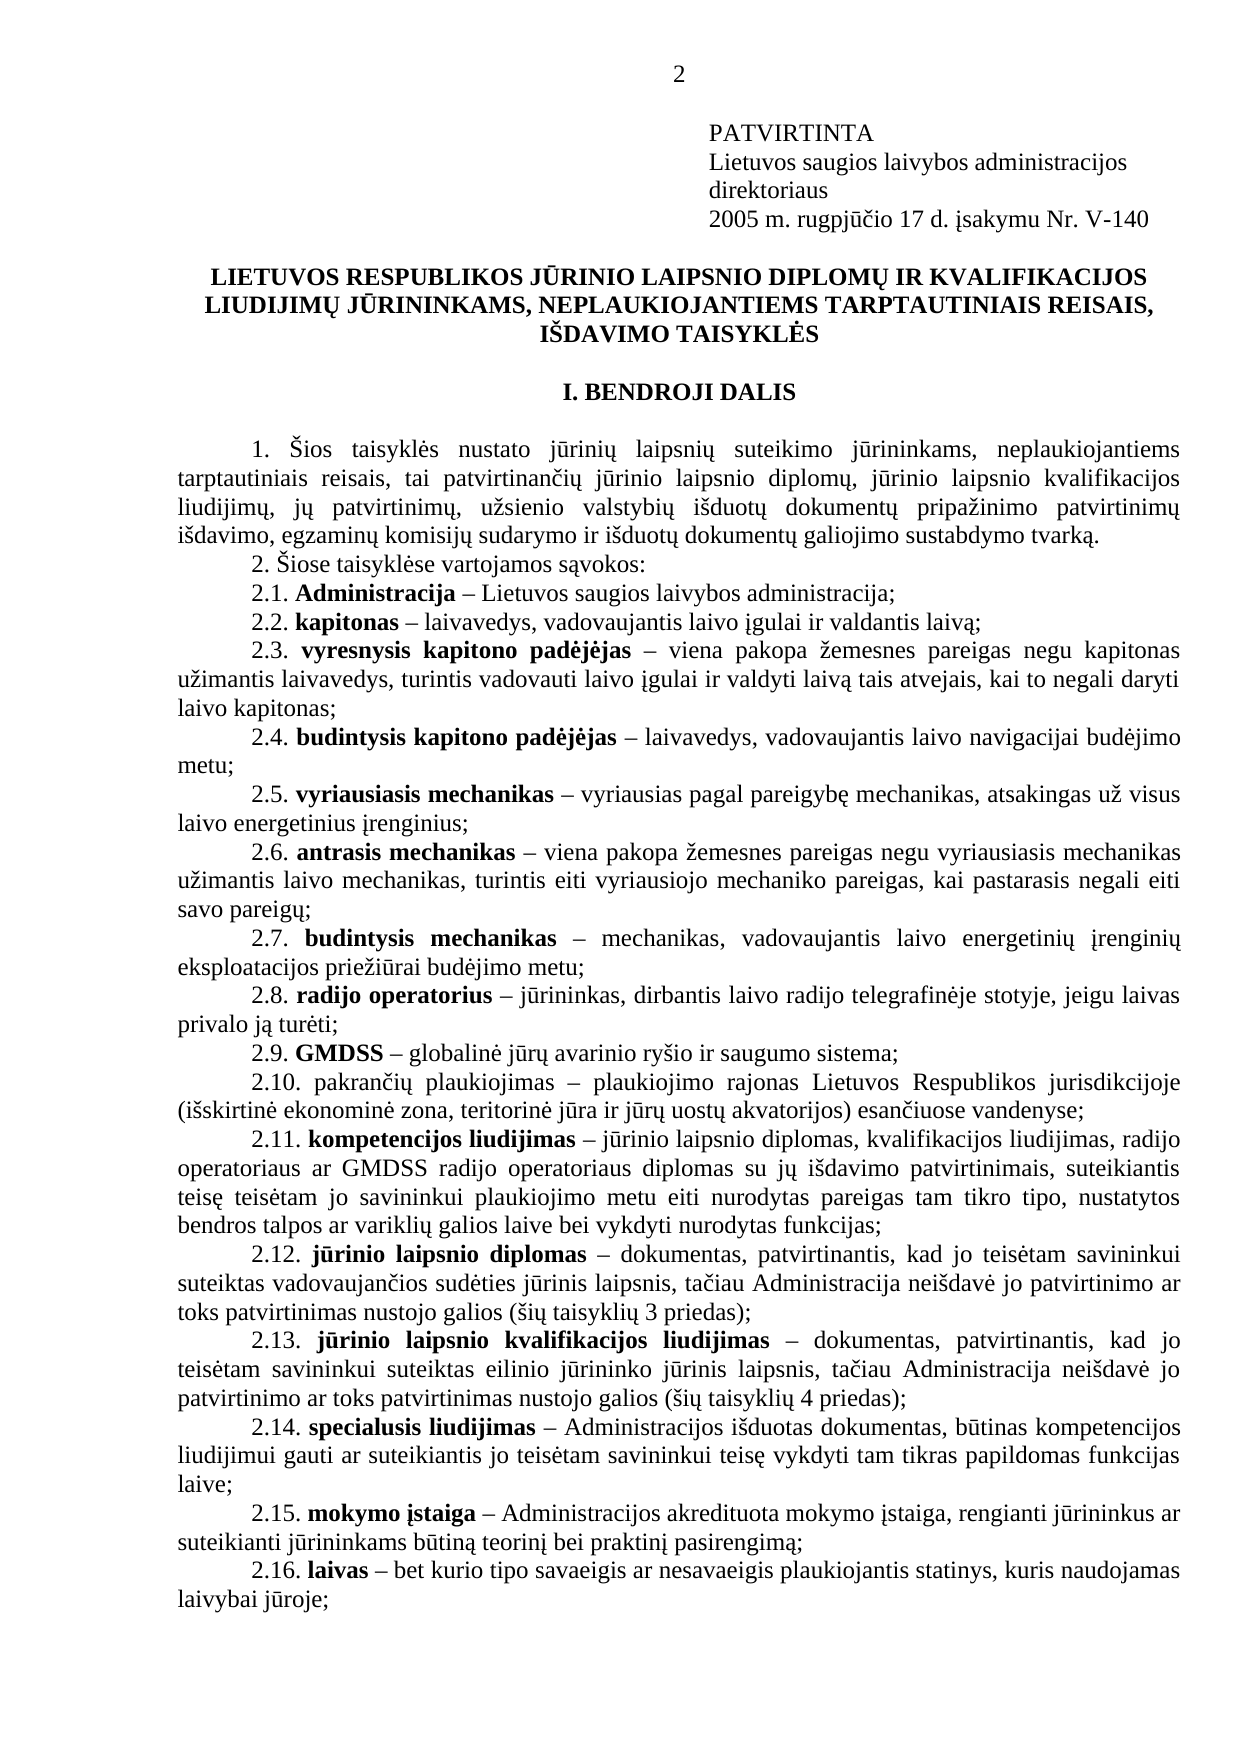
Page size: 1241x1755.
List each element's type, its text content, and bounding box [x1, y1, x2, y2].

text 2. Šiose taisyklėse vartojamos sąvokos: [177, 549, 1181, 578]
text 2.2. kapitonas – laivavedys, vadovaujantis laivo įgulai ir valdantis laivą; [177, 607, 1181, 636]
text direktoriaus [177, 176, 1181, 204]
text 2.1. Administracija – Lietuvos saugios laivybos administracija; [177, 578, 1181, 607]
text 2.7. budintysis mechanikas – mechanikas, vadovaujantis laivo energetinių įrenginių eksploatacijos priežiūrai budėjimo metu; [177, 923, 1181, 981]
text 2005 m. rugpjūčio 17 d. įsakymu Nr. V-140 [177, 204, 1181, 233]
text 2.11. kompetencijos liudijimas – jūrinio laipsnio diplomas, kvalifikacijos liudijimas, radijo operatoriaus ar GMDSS radijo operatoriaus diplomas su jų išdavimo patvirtinimais, suteikiantis teisę teisėtam jo savininkui plaukiojimo metu eiti nurodytas pareigas tam tikro tipo, nustatytos bendros talpos ar variklių galios laive bei vykdyti nurodytas funkcijas; [177, 1124, 1181, 1239]
text 2.3. vyresnysis kapitono padėjėjas – viena pakopa žemesnes pareigas negu kapitonas užimantis laivavedys, turintis vadovauti laivo įgulai ir valdyti laivą tais atvejais, kai to negali daryti laivo kapitonas; [177, 636, 1181, 722]
text 2.6. antrasis mechanikas – viena pakopa žemesnes pareigas negu vyriausiasis mechanikas užimantis laivo mechanikas, turintis eiti vyriausiojo mechaniko pareigas, kai pastarasis negali eiti savo pareigų; [177, 837, 1181, 923]
text 2.14. specialusis liudijimas – Administracijos išduotas dokumentas, būtinas kompetencijos liudijimui gauti ar suteikiantis jo teisėtam savininkui teisę vykdyti tam tikras papildomas funkcijas laive; [177, 1412, 1181, 1498]
text 1. Šios taisyklės nustato jūrinių laipsnių suteikimo jūrininkams, neplaukiojantiems tarptautiniais reisais, tai patvirtinančių jūrinio laipsnio diplomų, jūrinio laipsnio kvalifikacijos liudijimų, jų patvirtinimų, užsienio valstybių išduotų dokumentų pripažinimo patvirtinimų išdavimo, egzaminų komisijų sudarymo ir išduotų dokumentų galiojimo sustabdymo tvarką. [177, 434, 1181, 549]
text LIETUVOS RESPUBLIKOS JŪRINIO LAIPSNIO DIPLOMŲ IR KVALIFIKACIJOS LIUDIJIMŲ JŪRININKAMS, NEPLAUKIOJANTIEMS TARPTAUTINIAIS REISAIS, IŠDAVIMO TAISYKLĖS [177, 262, 1181, 348]
text 2.8. radijo operatorius – jūrininkas, dirbantis laivo radijo telegrafinėje stotyje, jeigu laivas privalo ją turėti; [177, 981, 1181, 1038]
text 2.15. mokymo įstaiga – Administracijos akredituota mokymo įstaiga, rengianti jūrininkus ar suteikianti jūrininkams būtiną teorinį bei praktinį pasirengimą; [177, 1498, 1181, 1556]
text I. BENDROJI DALIS [177, 377, 1181, 406]
text Lietuvos saugios laivybos administracijos [177, 147, 1181, 176]
text 2.13. jūrinio laipsnio kvalifikacijos liudijimas – dokumentas, patvirtinantis, kad jo teisėtam savininkui suteiktas eilinio jūrininko jūrinis laipsnis, tačiau Administracija neišdavė jo patvirtinimo ar toks patvirtinimas nustojo galios (šių taisyklių 4 priedas); [177, 1326, 1181, 1412]
text 2.12. jūrinio laipsnio diplomas – dokumentas, patvirtinantis, kad jo teisėtam savininkui suteiktas vadovaujančios sudėties jūrinis laipsnis, tačiau Administracija neišdavė jo patvirtinimo ar toks patvirtinimas nustojo galios (šių taisyklių 3 priedas); [177, 1239, 1181, 1326]
text 2.10. pakrančių plaukiojimas – plaukiojimo rajonas Lietuvos Respublikos jurisdikcijoje (išskirtinė ekonominė zona, teritorinė jūra ir jūrų uostų akvatorijos) esančiuose vandenyse; [177, 1067, 1181, 1124]
text PATVIRTINTA [709, 118, 1181, 147]
text 2.5. vyriausiasis mechanikas – vyriausias pagal pareigybę mechanikas, atsakingas už visus laivo energetinius įrenginius; [177, 779, 1181, 837]
text 2.9. GMDSS – globalinė jūrų avarinio ryšio ir saugumo sistema; [177, 1038, 1181, 1067]
text 2.16. laivas – bet kurio tipo savaeigis ar nesavaeigis plaukiojantis statinys, kuris naudojamas laivybai jūroje; [177, 1556, 1181, 1613]
text 2.4. budintysis kapitono padėjėjas – laivavedys, vadovaujantis laivo navigacijai budėjimo metu; [177, 722, 1181, 779]
